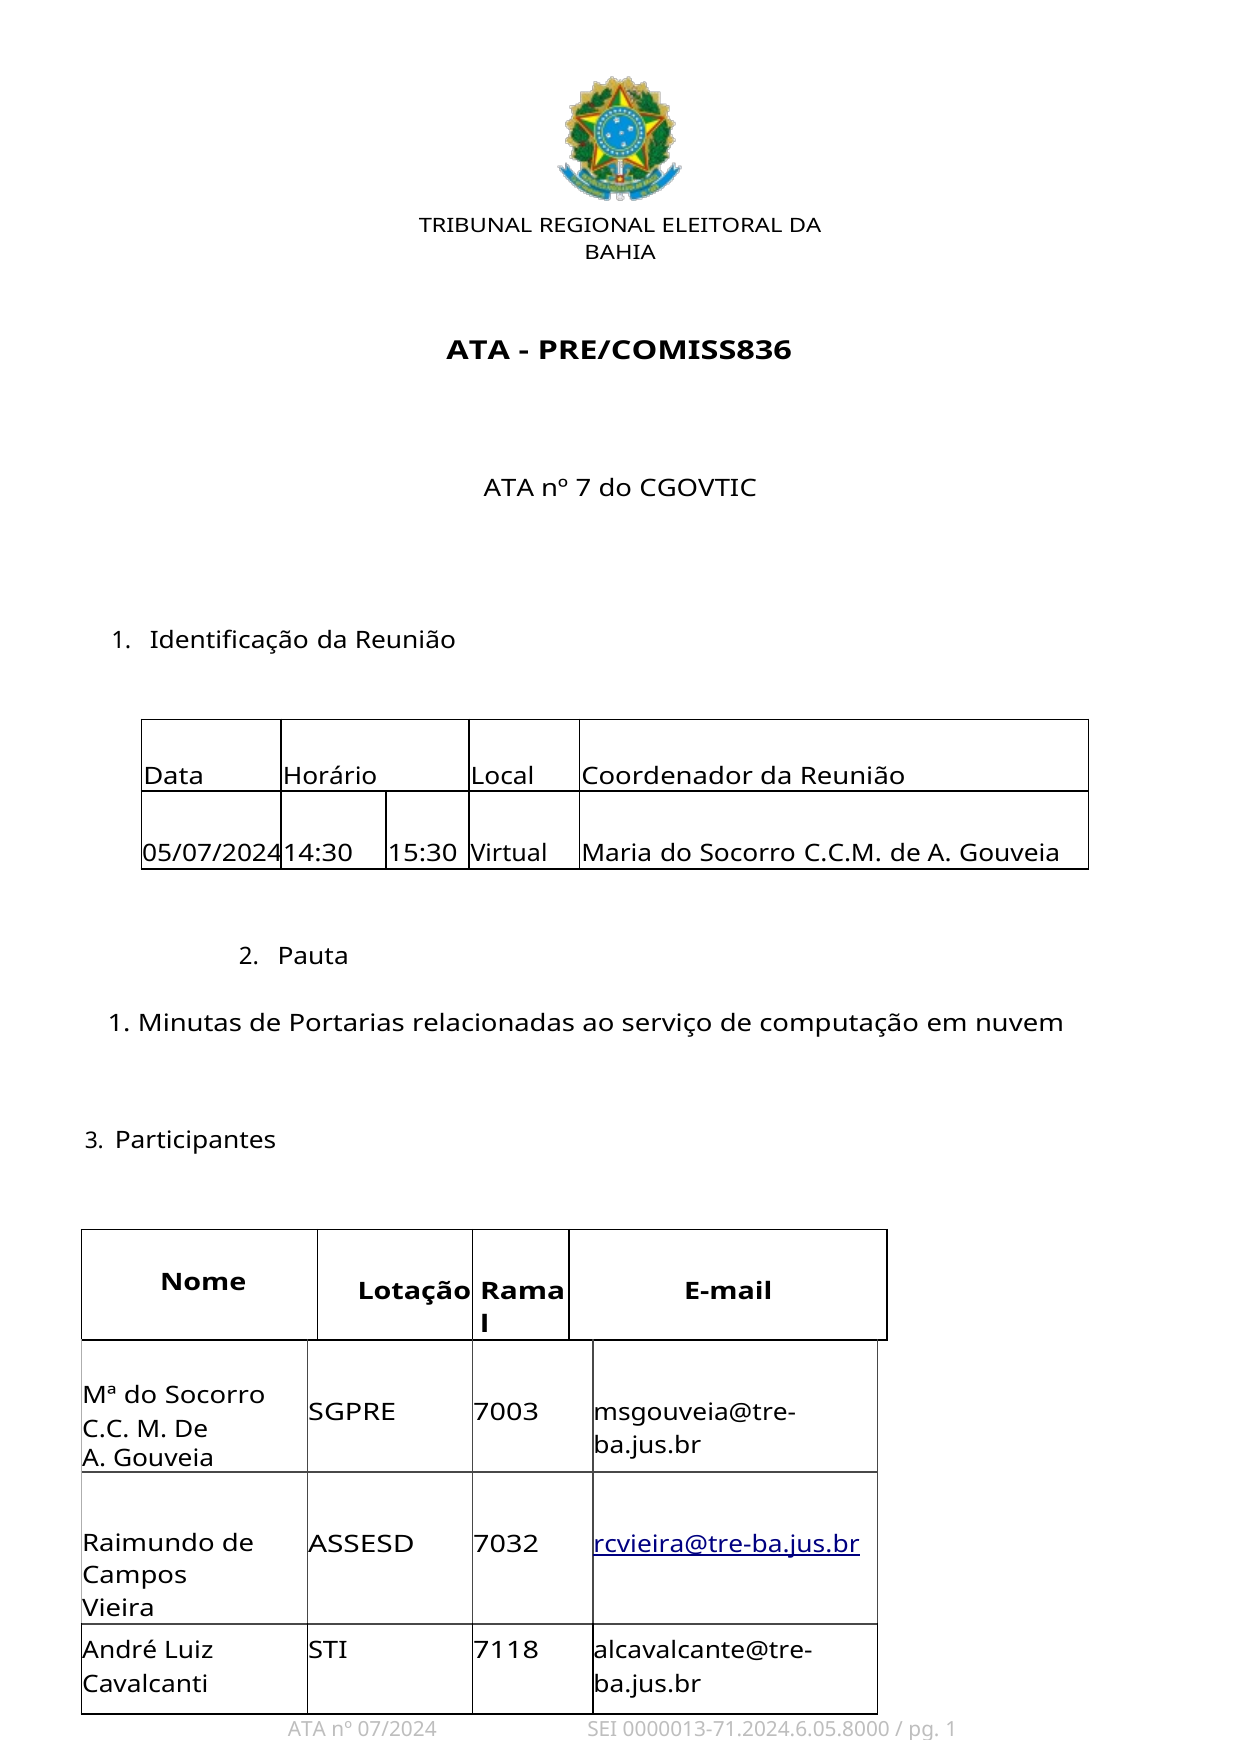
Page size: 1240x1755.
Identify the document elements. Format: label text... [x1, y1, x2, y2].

table_cell 14:30 [282, 792, 385, 868]
table_cell msgouveia@tre- ba.jus.br [594, 1341, 877, 1471]
table_cell alcavalcante@tre- ba.jus.br [594, 1625, 877, 1712]
table_header Horário [282, 720, 468, 790]
table_cell [878, 1623, 887, 1712]
table_cell Virtual [470, 792, 579, 868]
table_cell [878, 1471, 887, 1623]
table_cell ASSESD [308, 1473, 472, 1623]
table_cell STI [308, 1625, 472, 1712]
table_header Lotação [318, 1230, 472, 1339]
list Identificação da Reunião [111, 623, 1179, 656]
list Pauta [239, 939, 1179, 971]
table_header Data [142, 720, 280, 790]
table_cell Mª do Socorro C.C. M. De A. Gouveia [82, 1341, 307, 1471]
list Participantes [84, 1123, 1179, 1156]
table_cell SGPRE [308, 1341, 472, 1471]
table_cell rcvieira@tre-ba.jus.br [594, 1473, 877, 1623]
table_cell 7118 [473, 1625, 592, 1713]
table_cell 15:30 [387, 792, 468, 868]
table_cell 7003 [473, 1341, 592, 1471]
table_header Nome [82, 1230, 317, 1339]
table_cell André Luiz Cavalcanti [82, 1625, 307, 1713]
table_header Ramal [473, 1230, 568, 1339]
table_cell 7032 [473, 1473, 592, 1623]
table_header Coordenador da Reunião [580, 720, 1088, 790]
text TRIBUNAL REGIONAL ELEITORAL DA BAHIA [399, 211, 840, 265]
table_header Local [470, 720, 579, 790]
text 1. Minutas de Portarias relacionadas ao serviço de computação em nuvem [107, 1006, 1179, 1039]
table_cell Maria do Socorro C.C.M. de A. Gouveia [580, 792, 1088, 868]
text ATA nº 7 do CGOVTIC [399, 471, 840, 503]
table_cell [878, 1341, 887, 1471]
table_cell 05/07/2024 [142, 792, 280, 868]
table_header E-mail [570, 1230, 886, 1339]
text ATA - PRE/COMISS836 [398, 332, 840, 367]
table_cell Raimundo de Campos Vieira [82, 1473, 307, 1623]
